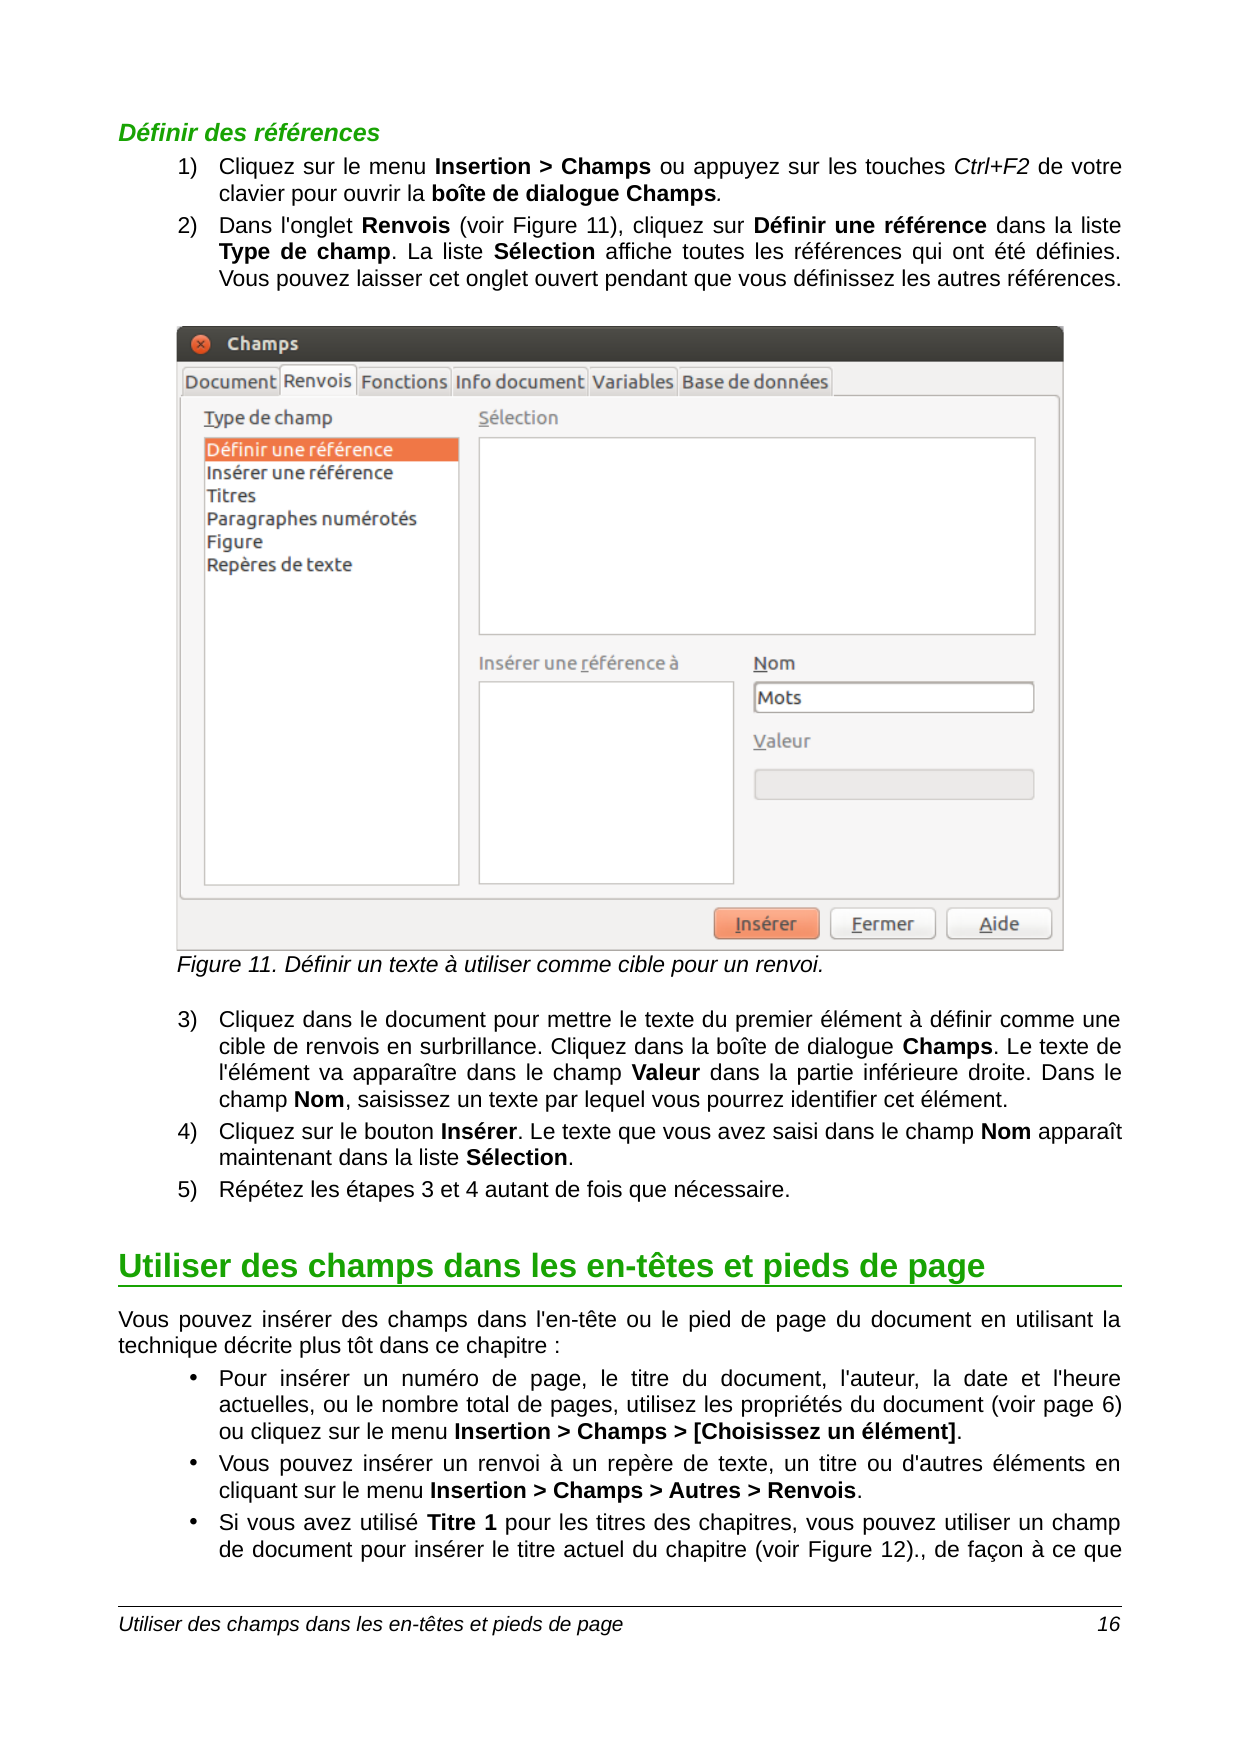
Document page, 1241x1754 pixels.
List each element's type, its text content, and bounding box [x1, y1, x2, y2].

list Cliquez sur le bouton Insérer. Le texte que vous avez saisi dans le champ Nom apparaît maintenant dans la liste Sélection. [177, 1118, 1122, 1171]
list Si vous avez utilisé Titre 1 pour les titres des chapitres, vous pouvez utiliser un champ de document pour insérer le titre actuel du chapitre (voir Figure 12)., de façon à ce que [189, 1509, 1122, 1562]
list Dans l'onglet Renvois (voir Figure 11), cliquez sur Définir une référence dans la liste Type de champ. La liste Sélection affiche toutes les références qui ont été définies. Vous pouvez laisser cet onglet ouvert pendant que vous définissez les autres références. [177, 212, 1122, 291]
list Vous pouvez insérer un renvoi à un repère de texte, un titre ou d'autres éléments en cliquant sur le menu Insertion > Champs > Autres > Renvois. [189, 1450, 1122, 1503]
picture [176, 326, 1064, 951]
list Cliquez dans le document pour mettre le texte du premier élément à définir comme une cible de renvois en surbrillance. Cliquez dans la boîte de dialogue Champs. Le texte de l'élément va apparaître dans le champ Valeur dans la partie inférieure droite. Dans le champ Nom, saisissez un texte par lequel vous pourrez identifier cet élément. [177, 1006, 1122, 1112]
subtitle Définir des références [118, 118, 1122, 147]
text Figure 11. Définir un texte à utiliser comme cible pour un renvoi. [177, 951, 1064, 977]
list Pour insérer un numéro de page, le titre du document, l'auteur, la date et l'heure actuelles, ou le nombre total de pages, utilisez les propriétés du document (voir page 6) ou cliquez sur le menu Insertion > Champs > [Choisissez un élément]. [189, 1364, 1122, 1444]
list Cliquez sur le menu Insertion > Champs ou appuyez sur les touches Ctrl+F2 de votre clavier pour ouvrir la boîte de dialogue Champs. [177, 153, 1122, 206]
subtitle Vous pouvez insérer des champs dans l'en-tête ou le pied de page du document en utilisant la technique décrite plus tôt dans ce chapitre : [118, 1306, 1122, 1359]
subtitle Utiliser des champs dans les en-têtes et pieds de page [118, 1246, 1122, 1285]
list Répétez les étapes 3 et 4 autant de fois que nécessaire. [177, 1176, 1122, 1203]
